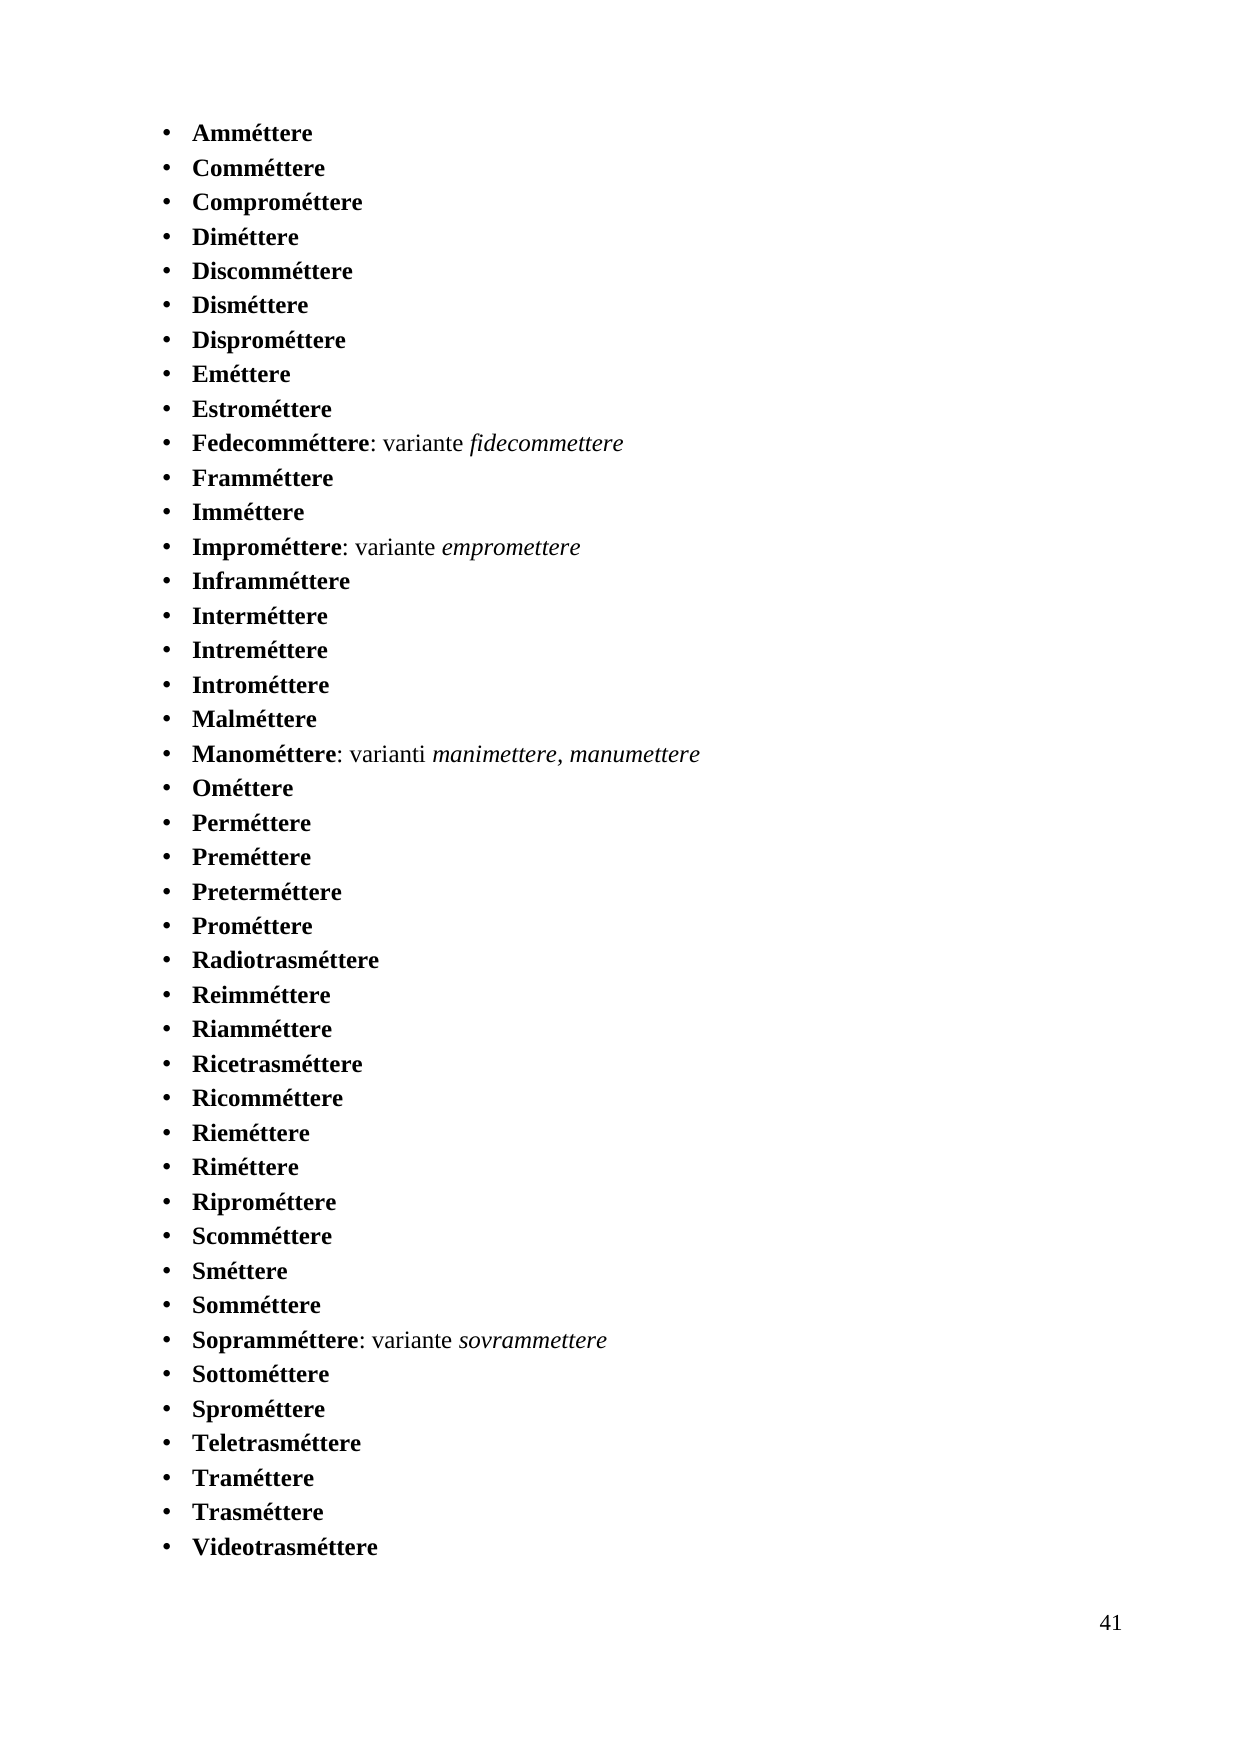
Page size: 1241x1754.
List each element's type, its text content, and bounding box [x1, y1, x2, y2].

list Ricomméttere [162, 1083, 1122, 1112]
list Videotrasméttere [162, 1532, 1122, 1561]
list Discomméttere [162, 256, 1122, 285]
list Malméttere [162, 704, 1122, 733]
list Amméttere [162, 118, 1122, 147]
list Comprométtere [162, 187, 1122, 216]
list Preterméttere [162, 877, 1122, 905]
list Disméttere [162, 291, 1122, 319]
list Rieméttere [162, 1118, 1122, 1147]
list Ricetrasméttere [162, 1049, 1122, 1078]
list Sméttere [162, 1256, 1122, 1285]
list Introméttere [162, 670, 1122, 698]
list Trasméttere [162, 1497, 1122, 1526]
list Prométtere [162, 911, 1122, 940]
list Traméttere [162, 1463, 1122, 1492]
list Fedecomméttere: variante fidecommettere [162, 428, 1122, 457]
list Imméttere [162, 497, 1122, 526]
list Framméttere [162, 463, 1122, 492]
list Sopramméttere: variante sovrammettere [162, 1325, 1122, 1354]
list Reimméttere [162, 980, 1122, 1009]
list Riméttere [162, 1152, 1122, 1181]
list Sottométtere [162, 1359, 1122, 1388]
list Riprométtere [162, 1187, 1122, 1216]
list Teletrasméttere [162, 1428, 1122, 1457]
list Inframméttere [162, 566, 1122, 595]
list Improméttere: variante empromettere [162, 532, 1122, 561]
list Somméttere [162, 1290, 1122, 1319]
list Comméttere [162, 153, 1122, 181]
list Interméttere [162, 601, 1122, 629]
list Manométtere: varianti manimettere, manumettere [162, 739, 1122, 767]
list Perméttere [162, 808, 1122, 836]
list Intreméttere [162, 635, 1122, 664]
list Sprométtere [162, 1394, 1122, 1423]
list Eméttere [162, 359, 1122, 388]
list Estrométtere [162, 394, 1122, 423]
list Preméttere [162, 842, 1122, 871]
list Diméttere [162, 222, 1122, 250]
list Scomméttere [162, 1221, 1122, 1250]
list Ométtere [162, 773, 1122, 802]
list Riamméttere [162, 1014, 1122, 1043]
list Radiotrasméttere [162, 946, 1122, 974]
list Disprométtere [162, 325, 1122, 354]
